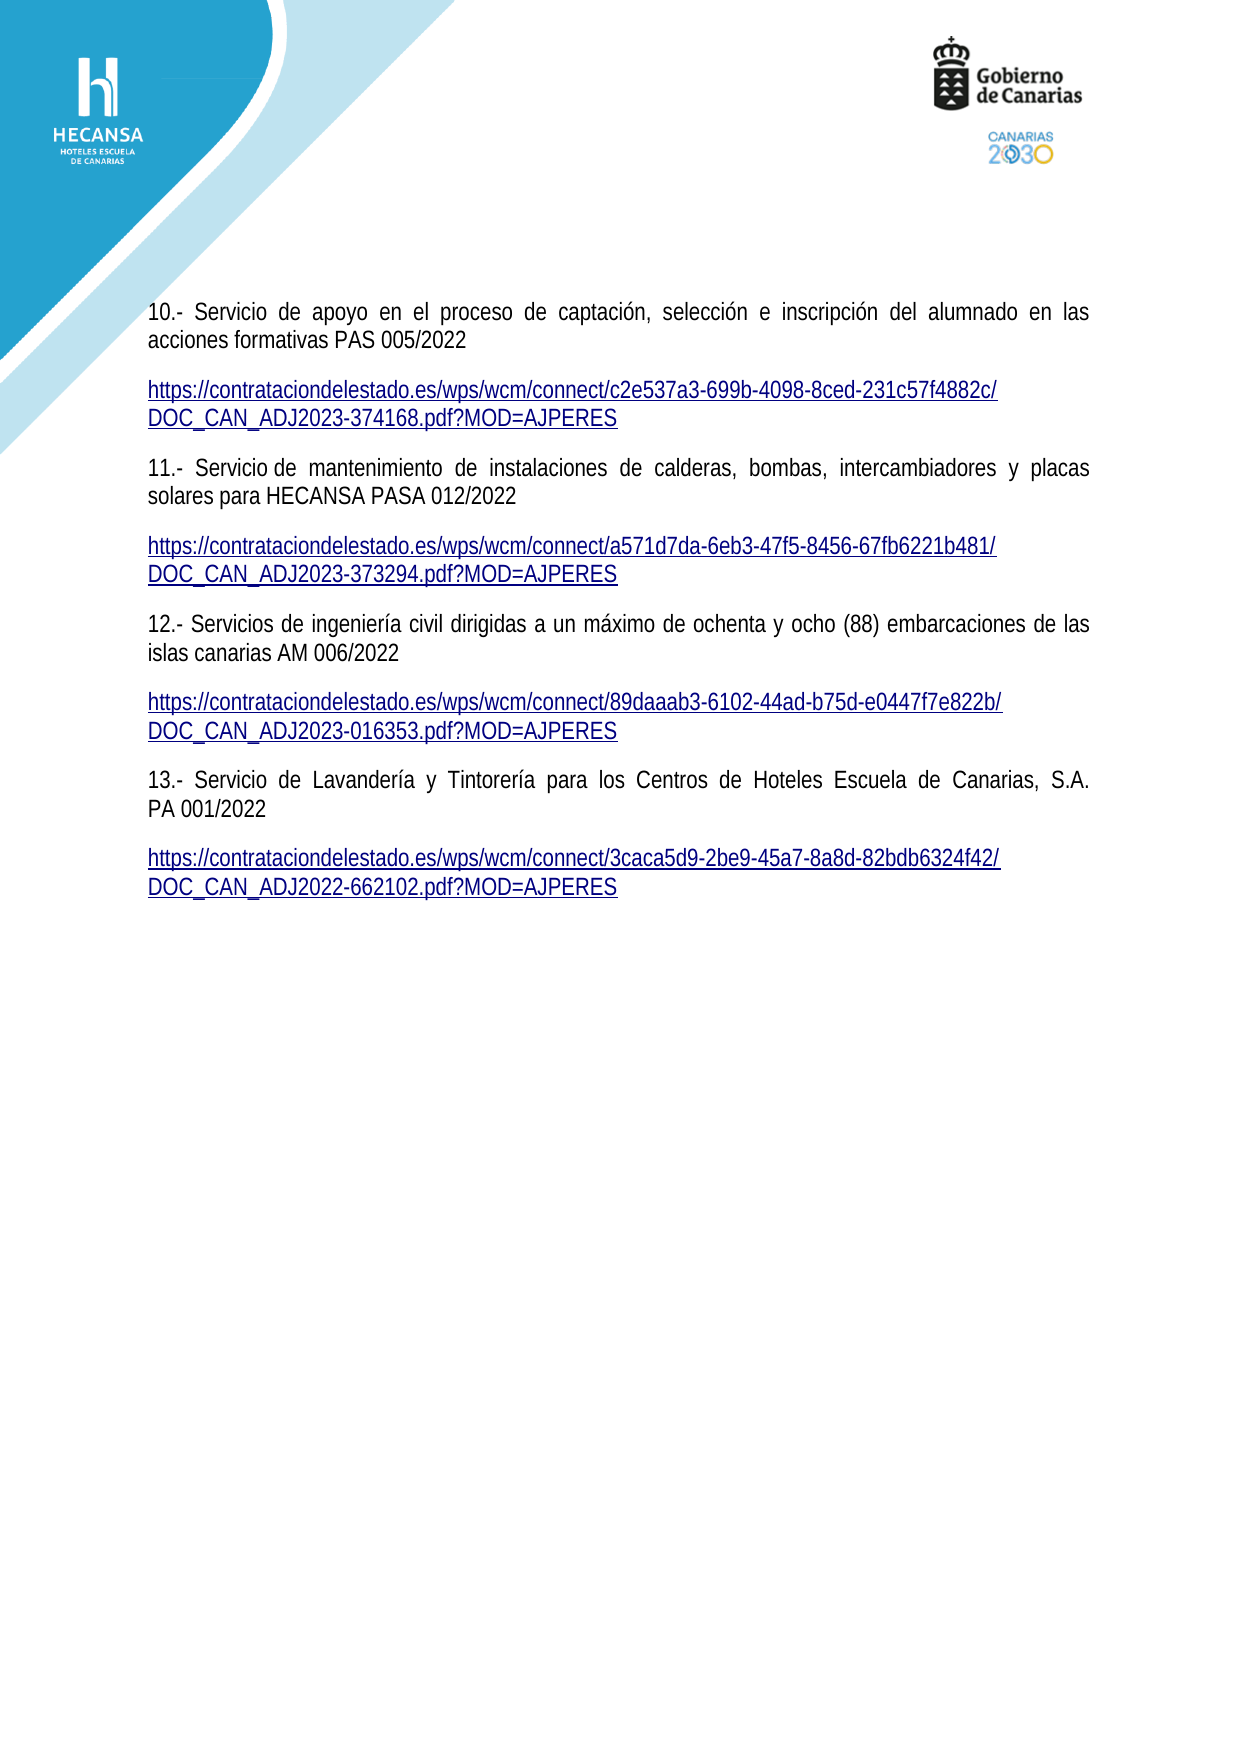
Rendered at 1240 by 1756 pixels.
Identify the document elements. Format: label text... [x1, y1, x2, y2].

text 10.- Servicio de apoyo en el proceso de captación, selección e inscripción del alumnado en las acciones formativas PAS 005/2022 [148, 296, 1092, 354]
text https://contrataciondelestado.es/wps/wcm/connect/c2e537a3-699b-4098-8ced-231c57f4882c/DOC_CAN_ADJ2023-374168.pdf?MOD=AJPERES [148, 374, 1092, 432]
text https://contrataciondelestado.es/wps/wcm/connect/3caca5d9-2be9-45a7-8a8d-82bdb6324f42/DOC_CAN_ADJ2022-662102.pdf?MOD=AJPERES [148, 843, 1092, 901]
text 11.- Servicio de mantenimiento de instalaciones de calderas, bombas, intercambiadores y placas solares para HECANSA PASA 012/2022 [148, 453, 1092, 510]
text 12.- Servicios de ingeniería civil dirigidas a un máximo de ochenta y ocho (88) embarcaciones de las islas canarias AM 006/2022 [148, 609, 1092, 666]
text https://contrataciondelestado.es/wps/wcm/connect/89daaab3-6102-44ad-b75d-e0447f7e822b/DOC_CAN_ADJ2023-016353.pdf?MOD=AJPERES [148, 687, 1092, 744]
text 13.- Servicio de Lavandería y Tintorería para los Centros de Hoteles Escuela de Canarias, S.A. PA 001/2022 [148, 765, 1092, 822]
text https://contrataciondelestado.es/wps/wcm/connect/a571d7da-6eb3-47f5-8456-67fb6221b481/DOC_CAN_ADJ2023-373294.pdf?MOD=AJPERES [148, 531, 1092, 588]
